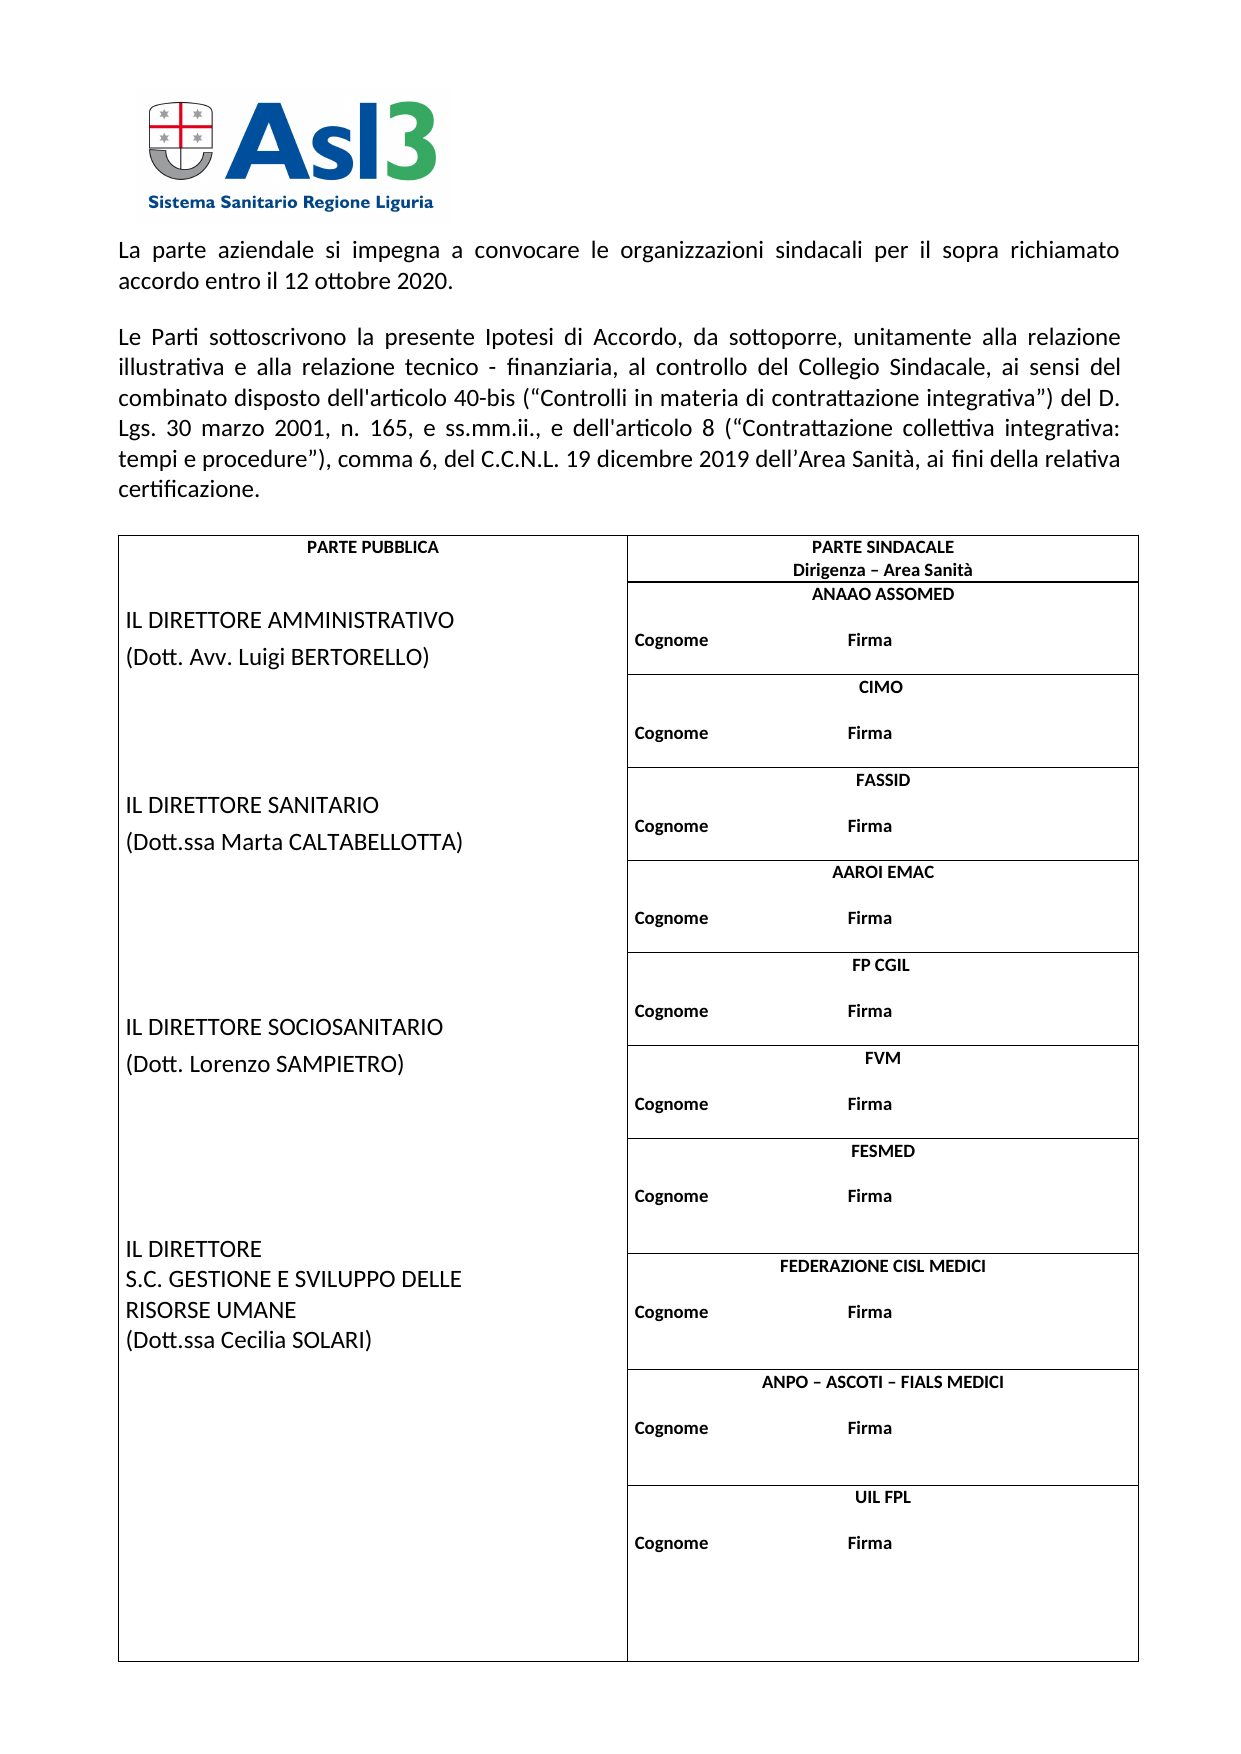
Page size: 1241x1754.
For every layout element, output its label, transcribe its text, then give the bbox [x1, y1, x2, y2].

table_cell FEDERAZIONE CISL MEDICI Cognome Firma [628, 1254, 1138, 1369]
table_cell CIMO Cognome Firma [628, 675, 1138, 767]
table_cell FESMED Cognome Firma [628, 1139, 1138, 1253]
text Le Parti sottoscrivono la presente Ipotesi di Accordo, da sottoporre, unitamente alla relazione illustrativa e alla relazione tecnico - ﬁnanziaria, al controllo del Collegio Sindacale, ai sensi del combinato disposto dell'articolo 40-bis (“Controlli in materia di contrattazione integrativa”) del D. Lgs. 30 marzo 2001, n. 165, e ss.mm.ii., e dell'articolo 8 (“Contrattazione collettiva integrativa: tempi e procedure”), comma 6, del C.C.N.L. 19 dicembre 2019 dell’Area Sanità, ai ﬁni della relativa certiﬁcazione. [118, 321, 1122, 504]
table_cell FP CGIL Cognome Firma [628, 953, 1138, 1045]
picture [134, 82, 454, 226]
table_cell ANPO – ASCOTI – FIALS MEDICI Cognome Firma [628, 1370, 1138, 1484]
table_cell AAROI EMAC Cognome Firma [628, 861, 1138, 952]
table_header PARTE SINDACALE Dirigenza – Area Sanità [628, 536, 1138, 581]
table_cell FVM Cognome Firma [628, 1046, 1138, 1138]
table_header PARTE PUBBLICA IL DIRETTORE AMMINISTRATIVO (Dott. Avv. Luigi BERTORELLO) IL DIRETTORE SANITARIO (Dott.ssa Marta CALTABELLOTTA) IL DIRETTORE SOCIOSANITARIO (Dott. Lorenzo SAMPIETRO) IL DIRETTORE S.C. GESTIONE E SVILUPPO DELLE RISORSE UMANE (Dott.ssa Cecilia SOLARI) [119, 536, 627, 1661]
text La parte aziendale si impegna a convocare le organizzazioni sindacali per il sopra richiamato accordo entro il 12 ottobre 2020. [118, 234, 1122, 296]
table_cell ANAAO ASSOMED Cognome Firma [628, 583, 1138, 674]
table_cell FASSID Cognome Firma [628, 768, 1138, 859]
table_cell UIL FPL Cognome Firma [628, 1486, 1138, 1661]
